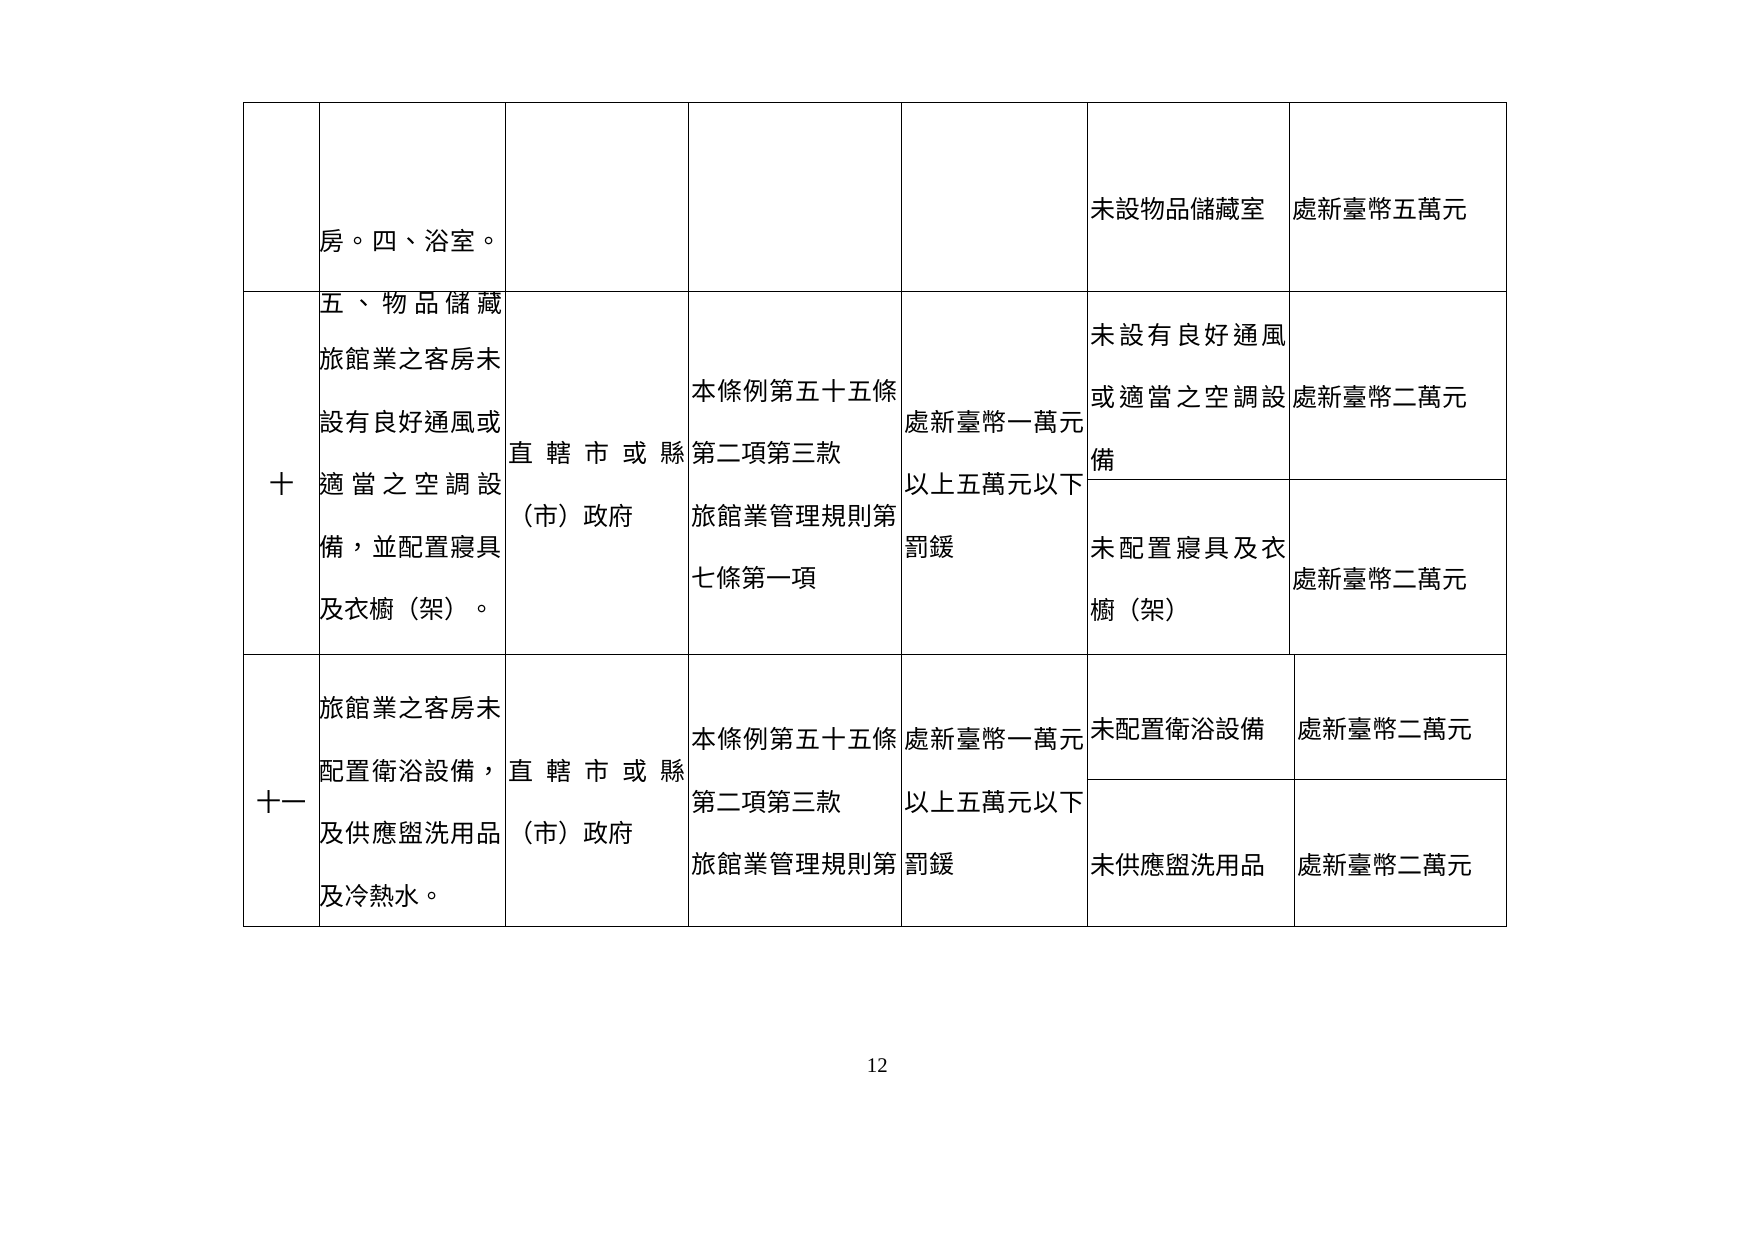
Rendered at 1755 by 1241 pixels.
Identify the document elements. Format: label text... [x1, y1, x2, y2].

table_cell 旅館業營業場所未有下列空間之設置：一、門廳。二、旅客接待處。三、客房。四、浴室。五、物品儲藏室。 [320, 103, 505, 291]
table_cell 處新臺幣一萬元以上五萬元以下罰鍰 [902, 292, 1087, 654]
table_cell 本條例第五十五條第二項第三款 旅館業管理規則第 [689, 655, 901, 926]
table_cell 十一 [244, 655, 319, 926]
table_cell 未供應盥洗用品 [1088, 780, 1294, 926]
table_cell 處新臺幣二萬元 [1295, 655, 1506, 779]
table_cell 未配置寢具及衣櫥（架） [1088, 480, 1289, 654]
table_cell 直轄市或縣（市）政府 [506, 655, 688, 926]
table_cell 處新臺幣五萬元 [1290, 103, 1506, 291]
table_cell 處新臺幣二萬元 [1295, 780, 1506, 926]
table_cell [902, 103, 1087, 291]
table_cell 處新臺幣一萬元以上五萬元以下罰鍰 [902, 655, 1087, 926]
table_cell 旅館業之客房未設有良好通風或適當之空調設備，並配置寢具及衣櫥（架）。 [320, 292, 505, 654]
table_cell 旅館業之客房未配置衛浴設備，及供應盥洗用品及冷熱水。 [320, 655, 505, 926]
table_cell 處新臺幣二萬元 [1290, 292, 1506, 479]
table_cell 未設物品儲藏室 [1088, 103, 1289, 291]
table_cell 處新臺幣二萬元 [1290, 480, 1506, 654]
table_cell 未設有良好通風或適當之空調設備 [1088, 292, 1289, 479]
table_cell 未配置衛浴設備 [1088, 655, 1294, 779]
table_cell 本條例第五十五條第二項第三款 旅館業管理規則第七條第一項 [689, 292, 901, 654]
table_cell 十 [244, 292, 319, 654]
table_cell [689, 103, 901, 291]
table_cell 直轄市或縣（市）政府 [506, 292, 688, 654]
table_cell [244, 103, 319, 291]
table_cell [506, 103, 688, 291]
